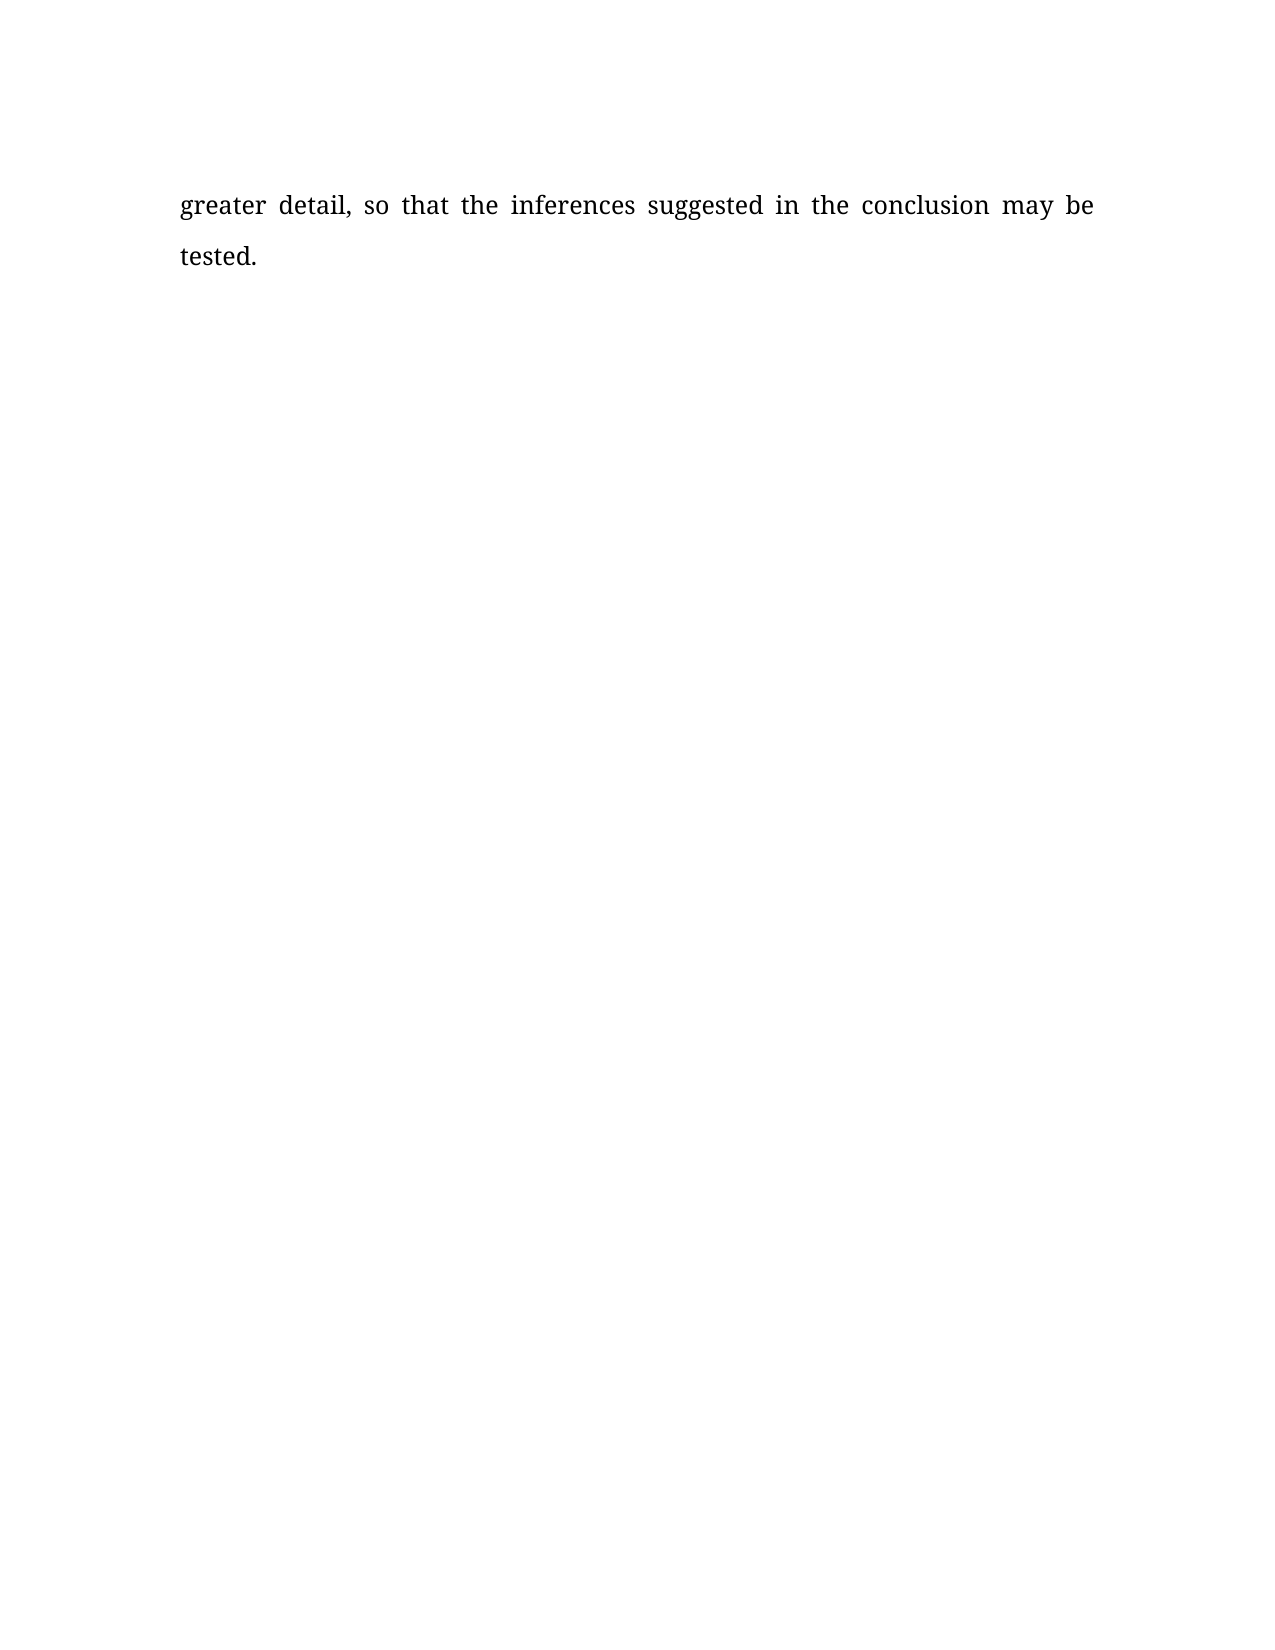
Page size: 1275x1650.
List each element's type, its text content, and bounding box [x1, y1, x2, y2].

text greater detail, so that the inferences suggested in the conclusion may be tested. [180, 187, 1095, 273]
